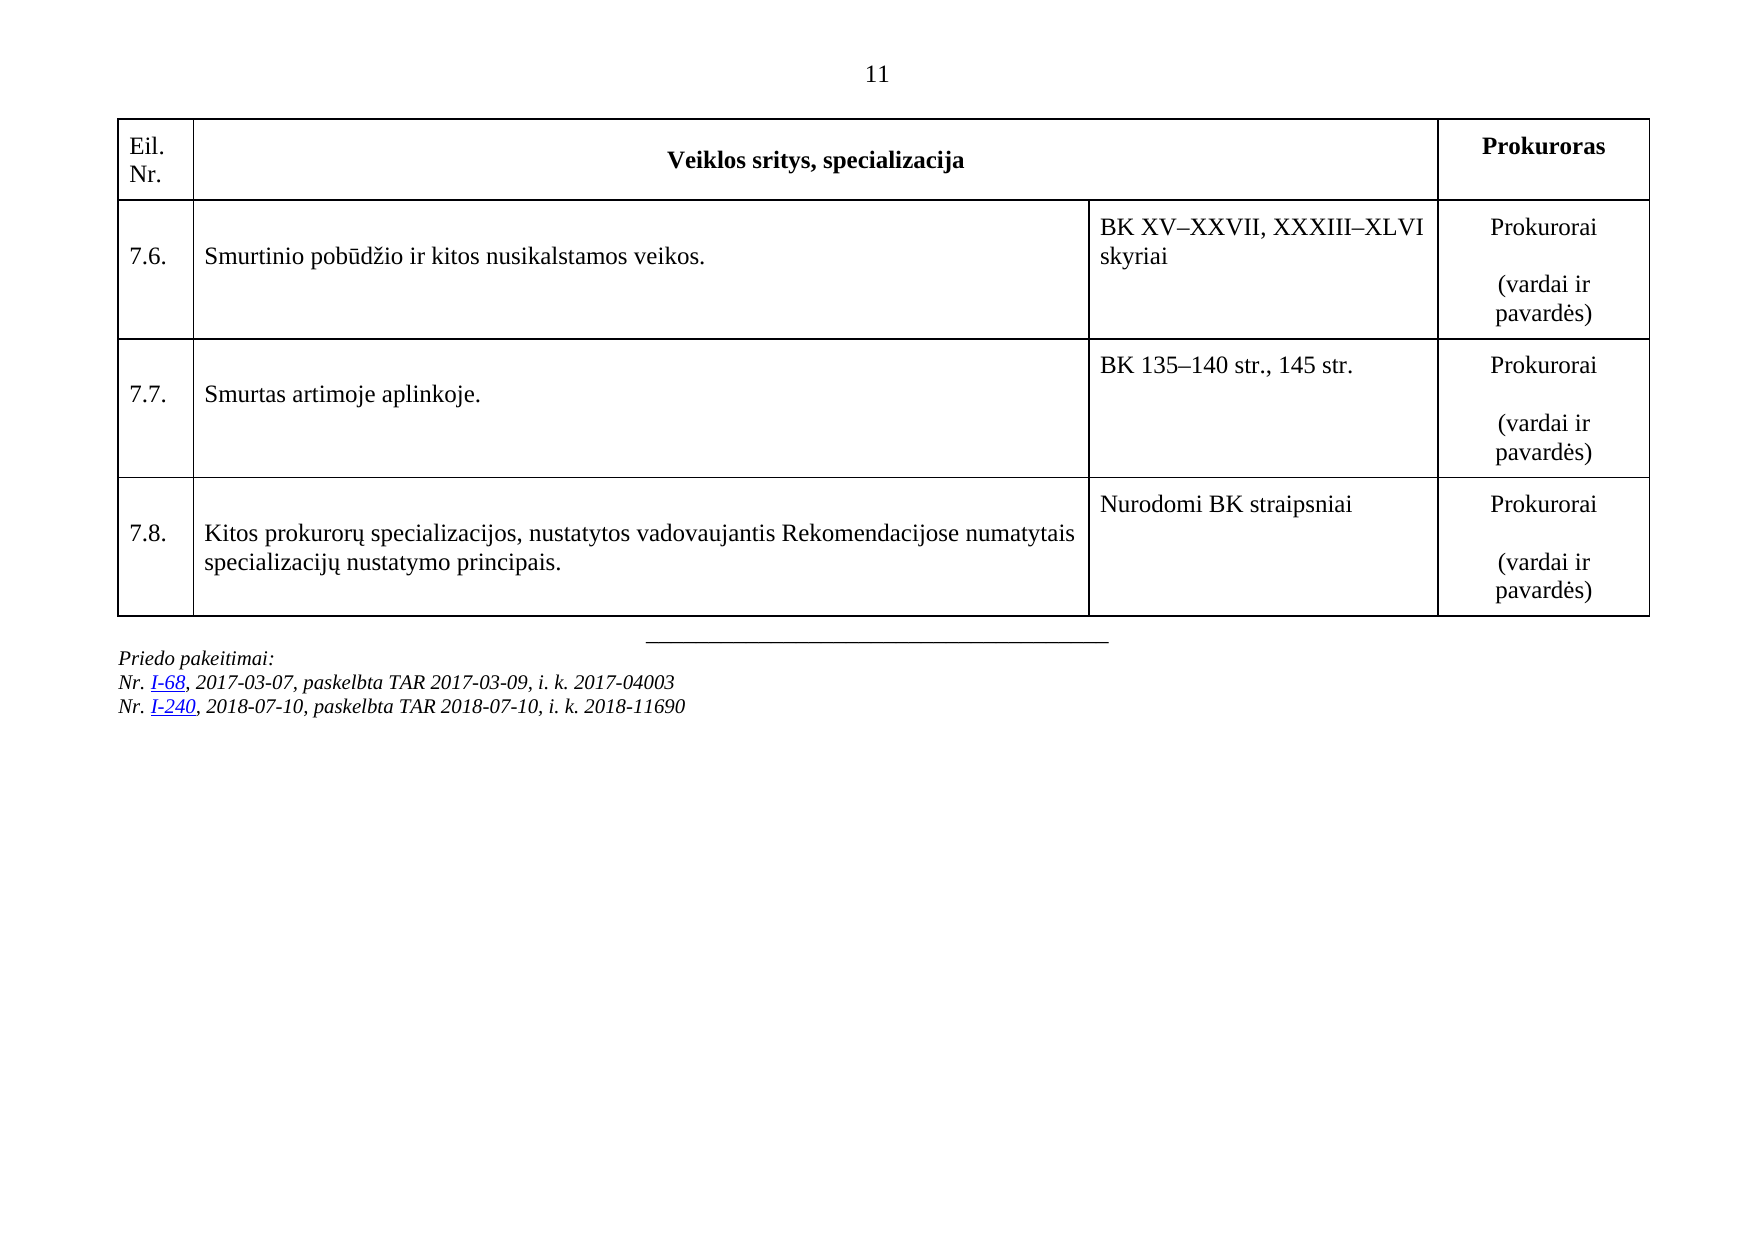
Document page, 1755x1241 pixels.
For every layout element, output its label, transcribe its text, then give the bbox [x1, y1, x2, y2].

table_cell BK 135–140 str., 145 str. [1090, 340, 1437, 477]
table_cell Prokurorai (vardai ir pavardės) [1439, 201, 1649, 338]
text Nr. I-240, 2018-07-10, paskelbta TAR 2018-07-10, i. k. 2018-11690 [118, 694, 1636, 718]
table_cell Prokurorai (vardai ir pavardės) [1439, 340, 1649, 477]
table_header Prokuroras [1439, 120, 1649, 199]
table_header Eil. Nr. [119, 120, 193, 199]
text Nr. I-68, 2017-03-07, paskelbta TAR 2017-03-09, i. k. 2017-04003 [118, 670, 1636, 694]
text _____________________________________ [118, 617, 1636, 646]
table_cell Prokurorai (vardai ir pavardės) [1439, 478, 1649, 615]
table_header Veiklos sritys, specializacija [194, 120, 1437, 199]
table_cell Nurodomi BK straipsniai [1090, 478, 1437, 615]
table_cell Smurtinio pobūdžio ir kitos nusikalstamos veikos. [194, 201, 1088, 338]
table_cell 7.8. [119, 478, 193, 615]
text Priedo pakeitimai: [118, 646, 1636, 670]
table_cell 7.6. [119, 201, 193, 338]
table_cell BK XV–XXVII, XXXIII–XLVI skyriai [1090, 201, 1437, 338]
table_cell 7.7. [119, 340, 193, 477]
table_cell Smurtas artimoje aplinkoje. [194, 340, 1088, 477]
table_cell Kitos prokurorų specializacijos, nustatytos vadovaujantis Rekomendacijose numatytais specializacijų nustatymo principais. [194, 478, 1088, 615]
